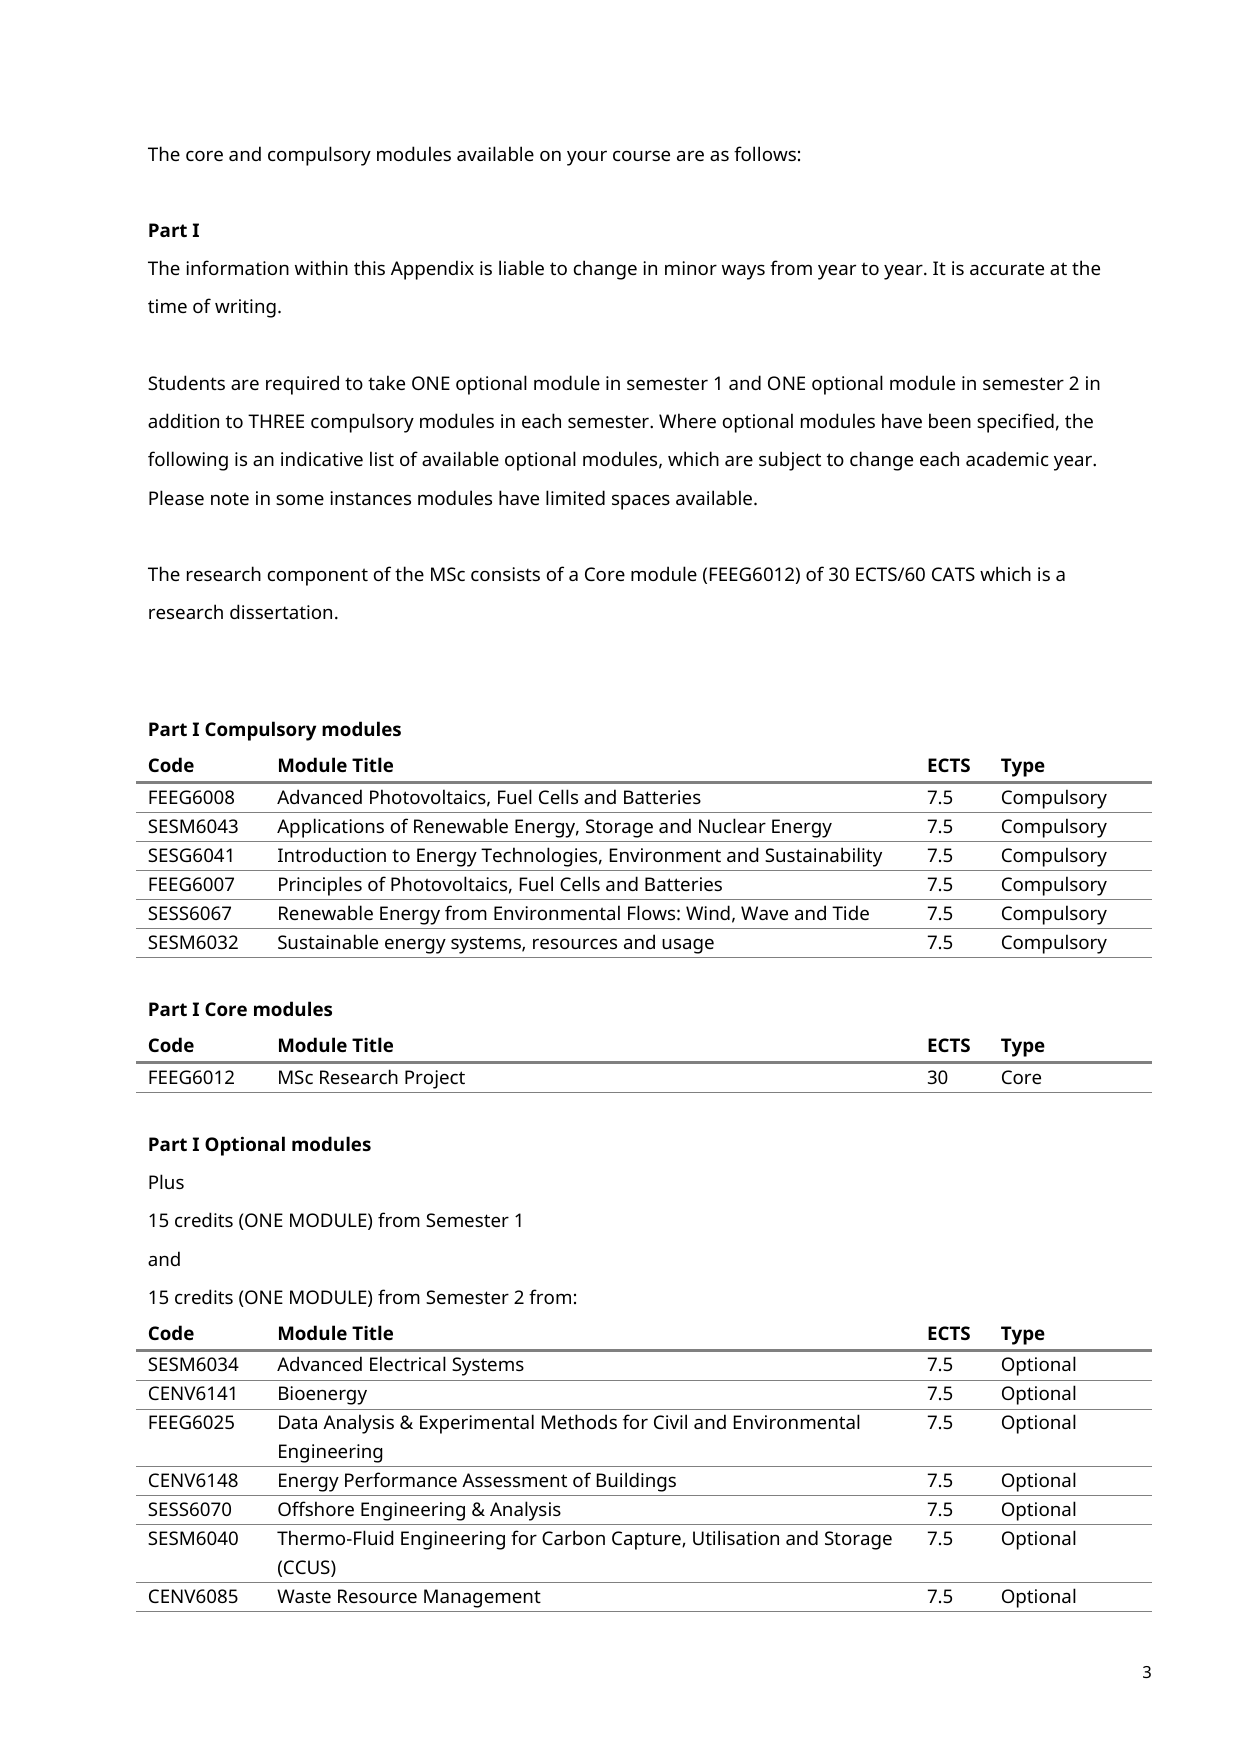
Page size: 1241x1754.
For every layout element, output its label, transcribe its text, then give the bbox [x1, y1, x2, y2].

table_cell 7.5 [916, 1352, 989, 1379]
table_cell Optional [989, 1410, 1152, 1466]
table_cell Optional [989, 1496, 1152, 1524]
table_cell Optional [989, 1583, 1152, 1611]
table_header Part I The information within this Appendix is liable to change in minor ways from year to year. It is accurate at the time of writing. Students are required to take ONE optional module in semester 1 and ONE optional module in semester 2 in addition to THREE compulsory modules in each semester. Where optional modules have been specified, the following is an indicative list of available optional modules, which are subject to change each academic year. Please note in some instances modules have limited spaces available. The research component of the MSc consists of a Core module (FEEG6012) of 30 ECTS/60 CATS which is a research dissertation. [136, 179, 1152, 678]
table_cell Advanced Electrical Systems [266, 1352, 916, 1379]
table_cell Applications of Renewable Energy, Storage and Nuclear Energy [266, 813, 916, 841]
table_cell Compulsory [989, 900, 1152, 928]
table_cell 7.5 [916, 900, 989, 928]
table_cell Core [989, 1064, 1152, 1092]
table_cell 30 [916, 1064, 989, 1092]
table_cell MSc Research Project [266, 1064, 916, 1092]
table_cell 7.5 [916, 1496, 989, 1524]
table_cell SESM6034 [136, 1352, 266, 1379]
table_cell SESG6041 [136, 842, 266, 870]
table_cell Waste Resource Management [266, 1583, 916, 1611]
table_cell 7.5 [916, 813, 989, 841]
table_cell 7.5 [916, 1583, 989, 1611]
table_cell FEEG6012 [136, 1064, 266, 1092]
table_cell 7.5 [916, 1467, 989, 1495]
table_cell Code [136, 1320, 266, 1348]
table_cell Code [136, 1033, 266, 1061]
table_cell Code [136, 753, 266, 781]
table_cell Energy Performance Assessment of Buildings [266, 1467, 916, 1495]
table_cell Introduction to Energy Technologies, Environment and Sustainability [266, 842, 916, 870]
table_cell 7.5 [916, 929, 989, 957]
table_cell FEEG6007 [136, 871, 266, 899]
table_cell Sustainable energy systems, resources and usage [266, 929, 916, 957]
table_cell SESS6070 [136, 1496, 266, 1524]
table_cell Advanced Photovoltaics, Fuel Cells and Batteries [266, 784, 916, 812]
table_cell ECTS [916, 753, 989, 781]
table_cell Optional [989, 1467, 1152, 1495]
table_cell FEEG6008 [136, 784, 266, 812]
table_cell Module Title [266, 1033, 916, 1061]
table_cell 7.5 [916, 1525, 989, 1582]
table_cell Compulsory [989, 842, 1152, 870]
table_cell 7.5 [916, 784, 989, 812]
table_cell Part I Optional modules Plus 15 credits (ONE MODULE) from Semester 1 and 15 credits (ONE MODULE) from Semester 2 from: [136, 1093, 1152, 1320]
table_cell Bioenergy [266, 1381, 916, 1409]
table_cell Type [989, 753, 1152, 781]
table_cell CENV6085 [136, 1583, 266, 1611]
table_cell Type [989, 1033, 1152, 1061]
table_cell 7.5 [916, 1410, 989, 1466]
table_cell Module Title [266, 1320, 916, 1348]
table_cell Thermo-Fluid Engineering for Carbon Capture, Utilisation and Storage (CCUS) [266, 1525, 916, 1582]
text The core and compulsory modules available on your course are as follows: [148, 141, 1152, 166]
table_cell 7.5 [916, 1381, 989, 1409]
table_cell Module Title [266, 753, 916, 781]
table_cell SESS6067 [136, 900, 266, 928]
table_cell ECTS [916, 1033, 989, 1061]
table_cell Data Analysis & Experimental Methods for Civil and Environmental Engineering [266, 1410, 916, 1466]
table_cell CENV6141 [136, 1381, 266, 1409]
table_cell Compulsory [989, 784, 1152, 812]
table_cell Part I Core modules [136, 958, 1152, 1033]
table_cell Part I Compulsory modules [136, 678, 1152, 753]
table_cell 7.5 [916, 842, 989, 870]
table_cell Principles of Photovoltaics, Fuel Cells and Batteries [266, 871, 916, 899]
table_cell Offshore Engineering & Analysis [266, 1496, 916, 1524]
table_cell Optional [989, 1525, 1152, 1582]
table_cell Optional [989, 1381, 1152, 1409]
table_cell SESM6043 [136, 813, 266, 841]
table_cell Compulsory [989, 871, 1152, 899]
table_cell Optional [989, 1352, 1152, 1379]
table_cell CENV6148 [136, 1467, 266, 1495]
table_cell SESM6032 [136, 929, 266, 957]
table_cell FEEG6025 [136, 1410, 266, 1466]
table_cell ECTS [916, 1320, 989, 1348]
table_cell Type [989, 1320, 1152, 1348]
table_cell 7.5 [916, 871, 989, 899]
table_cell Compulsory [989, 813, 1152, 841]
table_cell SESM6040 [136, 1525, 266, 1582]
table_cell Renewable Energy from Environmental Flows: Wind, Wave and Tide [266, 900, 916, 928]
table_cell Compulsory [989, 929, 1152, 957]
